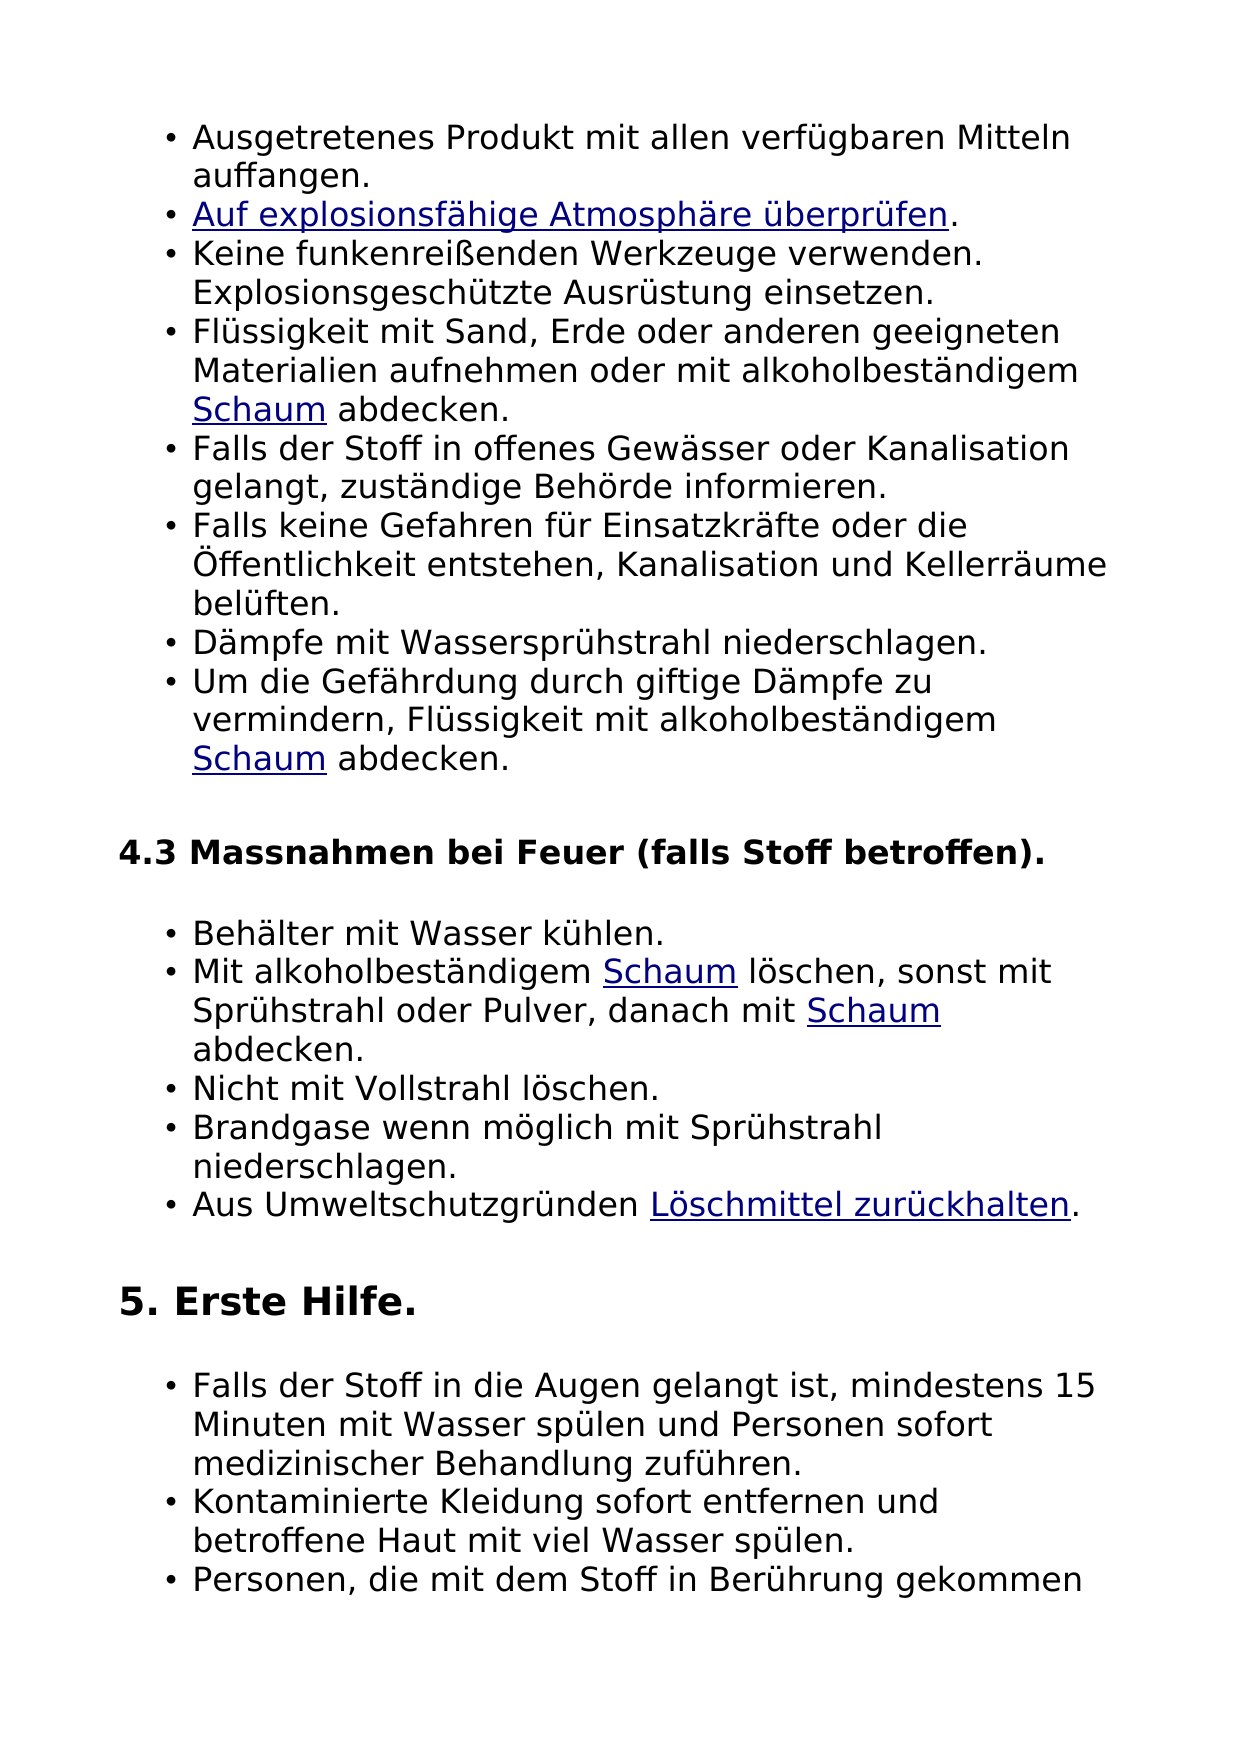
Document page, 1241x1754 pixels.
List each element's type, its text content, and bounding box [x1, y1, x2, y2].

list Nicht mit Vollstrahl löschen. [177, 1069, 1122, 1108]
list Kontaminierte Kleidung sofort entfernen und betroffene Haut mit viel Wasser spülen. [177, 1483, 1122, 1561]
subtitle 4.3 Massnahmen bei Feuer (falls Stoff betroffen). [118, 833, 1122, 872]
list Keine funkenreißenden Werkzeuge verwenden. Explosionsgeschützte Ausrüstung einsetzen. [177, 235, 1122, 312]
list Auf explosionsfähige Atmosphäre überprüfen. [177, 196, 1122, 235]
list Falls keine Gefahren für Einsatzkräfte oder die Öffentlichkeit entstehen, Kanalisation und Kellerräume belüften. [177, 507, 1122, 623]
list Flüssigkeit mit Sand, Erde oder anderen geeigneten Materialien aufnehmen oder mit alkoholbeständigem Schaum abdecken. [177, 312, 1122, 429]
list Aus Umweltschutzgründen Löschmittel zurückhalten. [177, 1186, 1122, 1225]
list Mit alkoholbeständigem Schaum löschen, sonst mit Sprühstrahl oder Pulver, danach mit Schaum abdecken. [177, 953, 1122, 1069]
subtitle 5. Erste Hilfe. [118, 1279, 1122, 1324]
list Um die Gefährdung durch giftige Dämpfe zu vermindern, Flüssigkeit mit alkoholbeständigem Schaum abdecken. [177, 662, 1122, 779]
list Personen, die mit dem Stoff in Berührung gekommen [177, 1561, 1122, 1599]
list Behälter mit Wasser kühlen. [177, 914, 1122, 953]
list Falls der Stoff in offenes Gewässer oder Kanalisation gelangt, zuständige Behörde informieren. [177, 429, 1122, 507]
list Dämpfe mit Wassersprühstrahl niederschlagen. [177, 623, 1122, 662]
list Falls der Stoff in die Augen gelangt ist, mindestens 15 Minuten mit Wasser spülen und Personen sofort medizinischer Behandlung zuführen. [177, 1366, 1122, 1483]
list Brandgase wenn möglich mit Sprühstrahl niederschlagen. [177, 1108, 1122, 1186]
list Ausgetretenes Produkt mit allen verfügbaren Mitteln auffangen. [177, 118, 1122, 196]
